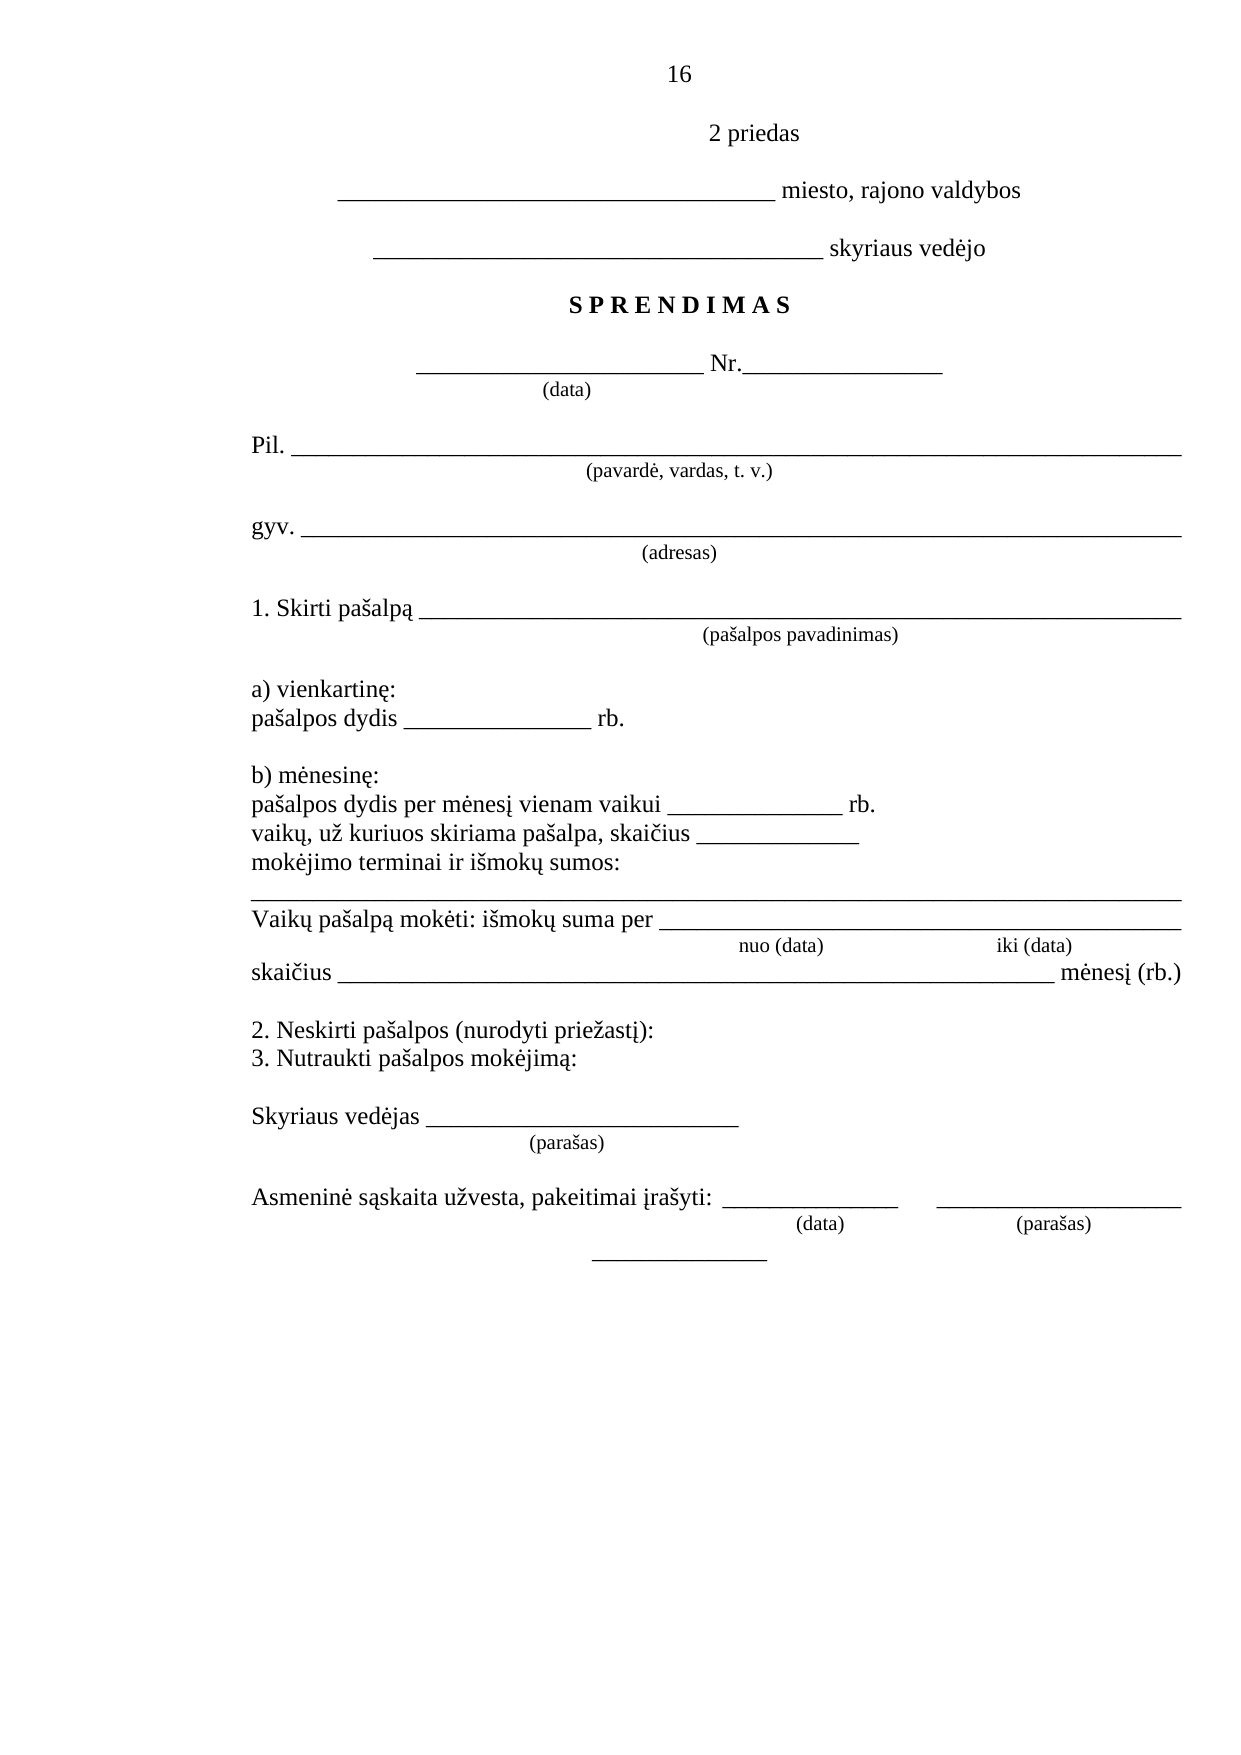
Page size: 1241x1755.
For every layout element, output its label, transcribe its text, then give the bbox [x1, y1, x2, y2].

text a) vienkartinę: [177, 674, 1181, 703]
text 2. Neskirti pašalpos (nurodyti priežastį): [177, 1015, 1181, 1043]
text gyv. [177, 511, 1181, 540]
text Pil. [177, 430, 1181, 458]
text ____________________________________ skyriaus vedėjo [177, 233, 1181, 262]
text pašalpos dydis per mėnesį vienam vaikui ______________ rb. [177, 789, 1181, 818]
text 1. Skirti pašalpą [177, 593, 1181, 622]
text (pavardė, vardas, t. v.) [177, 458, 1181, 482]
text Vaikų pašalpą mokėti: išmokų suma per [177, 904, 1181, 933]
text Skyriaus vedėjas _________________________ [177, 1101, 1181, 1130]
text _______________________ Nr.________________ [177, 348, 1181, 377]
text (adresas) [177, 540, 1181, 564]
text vaikų, už kuriuos skiriama pašalpa, skaičius _____________ [177, 818, 1181, 847]
text 3. Nutraukti pašalpos mokėjimą: [177, 1043, 1181, 1072]
text mokėjimo terminai ir išmokų sumos: [177, 847, 1181, 876]
text (data) [177, 377, 1181, 401]
text pašalpos dydis _______________ rb. [177, 703, 1181, 732]
text Asmeninė sąskaita užvesta, pakeitimai įrašyti: [177, 1182, 1181, 1211]
text nuo (data) iki (data) [177, 933, 1181, 957]
text 2 priedas [177, 118, 1181, 147]
text (pašalpos pavadinimas) [177, 622, 1181, 646]
text (data) (parašas) [177, 1211, 1181, 1235]
text ______________ [177, 1235, 1181, 1264]
text (parašas) [177, 1130, 1181, 1154]
text b) mėnesinę: [177, 761, 1181, 789]
text skaičius mėnesį (rb.) [177, 957, 1181, 986]
text ___________________________________ miesto, rajono valdybos [177, 176, 1181, 204]
text S P R E N D I M A S [177, 291, 1181, 319]
